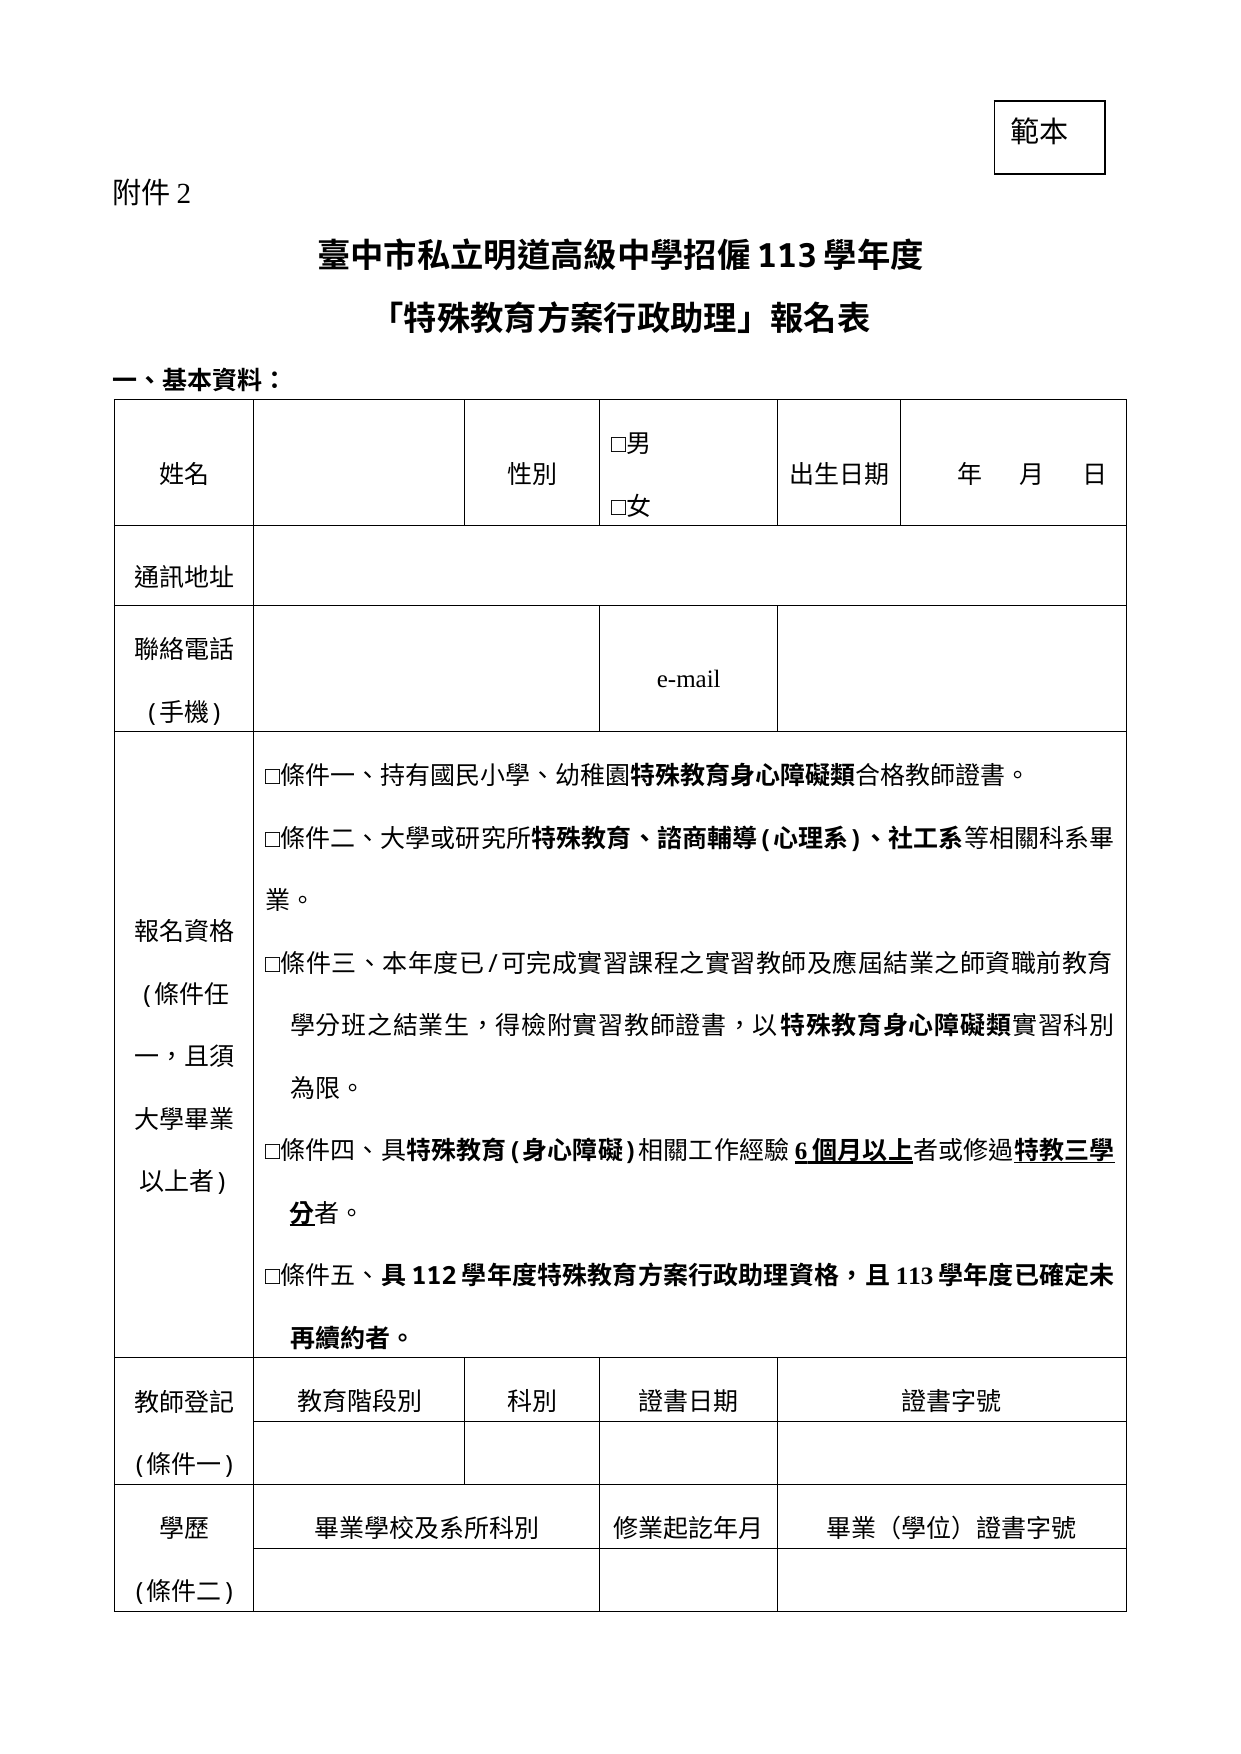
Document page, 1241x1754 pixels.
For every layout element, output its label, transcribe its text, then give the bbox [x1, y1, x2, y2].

table_cell [465, 1422, 599, 1484]
text 範本 [1010, 109, 1089, 151]
table_cell 修業起訖年月 [600, 1485, 777, 1548]
table_header □男 □女 [600, 400, 777, 525]
table_cell 科別 [465, 1358, 599, 1421]
table_cell 聯絡電話 (手機) [115, 606, 253, 731]
table_cell 通訊地址 [115, 526, 253, 605]
table_cell [778, 1549, 1126, 1611]
table_header 性別 [465, 400, 599, 525]
table_cell □條件一、持有國民小學、幼稚園特殊教育身心障礙類合格教師證書。 □條件二、大學或研究所特殊教育、諮商輔導(心理系)、社工系等相關科系畢業。 □條件三、本年度已/可完成實習課程之實習教師及應屆結業之師資職前教育學分班之結業生，得檢附實習教師證書，以特殊教育身心障礙類實習科別為限。 □條件四、具特殊教育(身心障礙)相關工作經驗6個月以上者或修過特教三學分者。 □條件五、具112學年度特殊教育方案行政助理資格，且113學年度已確定未再續約者。 [254, 732, 1126, 1357]
table_cell [600, 1549, 777, 1611]
text 「特殊教育方案行政助理」報名表 [112, 274, 1128, 337]
table_cell 報名資格 (條件任一，且須大學畢業以上者) [115, 732, 253, 1357]
table_cell [254, 606, 599, 731]
table_cell [254, 1549, 599, 1611]
table_cell 證書日期 [600, 1358, 777, 1421]
table_cell [778, 606, 1126, 731]
table_cell 畢業學校及系所科別 [254, 1485, 599, 1548]
text 附件2 [112, 149, 1128, 212]
table_cell 學歷 (條件二) [115, 1485, 253, 1611]
table_header 姓名 [115, 400, 253, 525]
text [995, 102, 1104, 173]
table_cell e-mail [600, 606, 777, 731]
text 一、基本資料： [112, 337, 1128, 399]
table_cell 教育階段別 [254, 1358, 464, 1421]
table_header 年 月 日 [901, 400, 1126, 525]
table_cell [778, 1422, 1126, 1484]
text 臺中市私立明道高級中學招僱113學年度 [112, 212, 1128, 274]
table_cell [600, 1422, 777, 1484]
table_cell 教師登記 (條件一) [115, 1358, 253, 1484]
table_header [254, 400, 464, 525]
table_header 出生日期 [778, 400, 900, 525]
table_cell 畢業（學位）證書字號 [778, 1485, 1126, 1548]
table_cell [254, 1422, 464, 1484]
table_cell 證書字號 [778, 1358, 1126, 1421]
table_cell [254, 526, 1126, 605]
